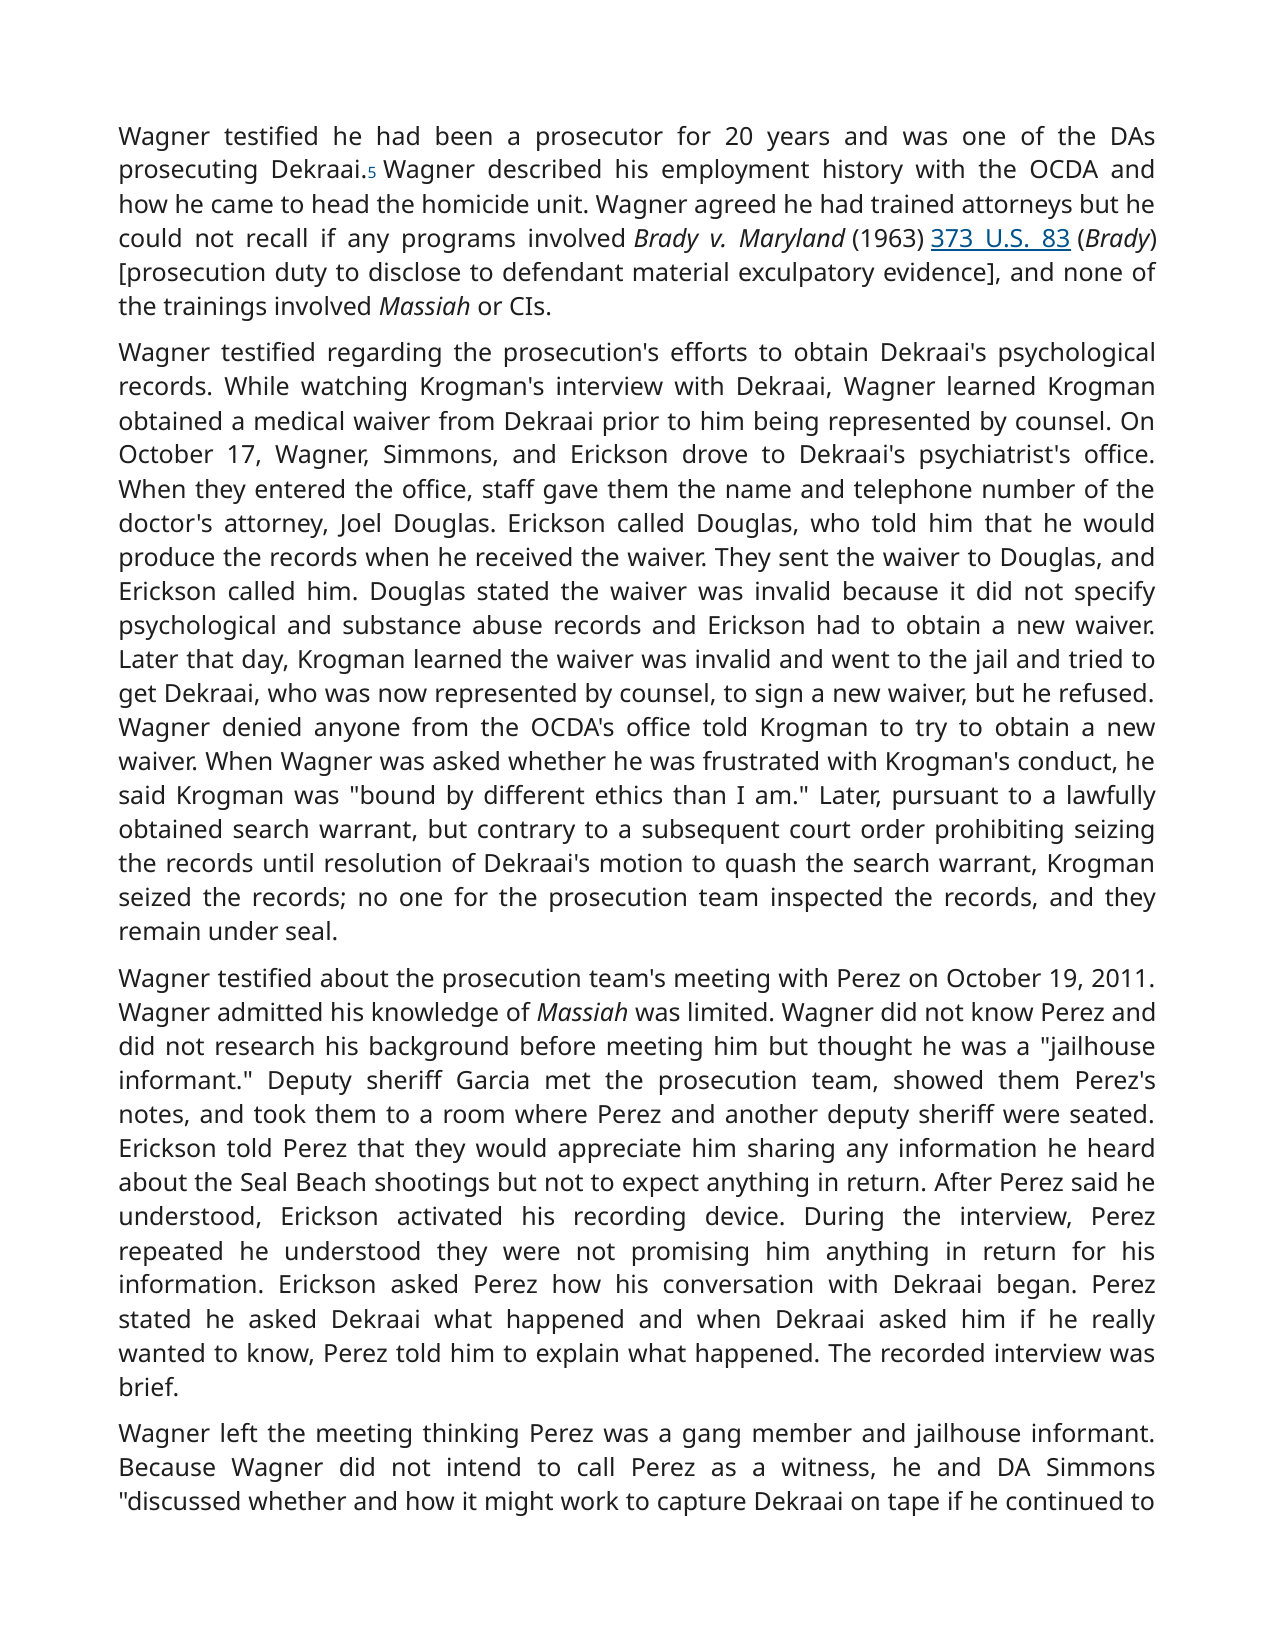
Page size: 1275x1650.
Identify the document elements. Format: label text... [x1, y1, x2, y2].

text Wagner left the meeting thinking Perez was a gang member and jailhouse informant. Because Wagner did not intend to call Perez as a witness, he and DA Simmons "discussed whether and how it might work to capture Dekraai on tape if he continued to [118, 1416, 1157, 1518]
text Wagner testified about the prosecution team's meeting with Perez on October 19, 2011. Wagner admitted his knowledge of Massiah was limited. Wagner did not know Perez and did not research his background before meeting him but thought he was a "jailhouse informant." Deputy sheriff Garcia met the prosecution team, showed them Perez's notes, and took them to a room where Perez and another deputy sheriff were seated. Erickson told Perez that they would appreciate him sharing any information he heard about the Seal Beach shootings but not to expect anything in return. After Perez said he understood, Erickson activated his recording device. During the interview, Perez repeated he understood they were not promising him anything in return for his information. Erickson asked Perez how his conversation with Dekraai began. Perez stated he asked Dekraai what happened and when Dekraai asked him if he really wanted to know, Perez told him to explain what happened. The recorded interview was brief. [118, 961, 1157, 1403]
text Wagner testified he had been a prosecutor for 20 years and was one of the DAs prosecuting Dekraai.5 Wagner described his employment history with the OCDA and how he came to head the homicide unit. Wagner agreed he had trained attorneys but he could not recall if any programs involved Brady v. Maryland (1963) 373 U.S. 83 (Brady) [prosecution duty to disclose to defendant material exculpatory evidence], and none of the trainings involved Massiah or CIs. [118, 118, 1157, 322]
text Wagner testified regarding the prosecution's efforts to obtain Dekraai's psychological records. While watching Krogman's interview with Dekraai, Wagner learned Krogman obtained a medical waiver from Dekraai prior to him being represented by counsel. On October 17, Wagner, Simmons, and Erickson drove to Dekraai's psychiatrist's office. When they entered the office, staff gave them the name and telephone number of the doctor's attorney, Joel Douglas. Erickson called Douglas, who told him that he would produce the records when he received the waiver. They sent the waiver to Douglas, and Erickson called him. Douglas stated the waiver was invalid because it did not specify psychological and substance abuse records and Erickson had to obtain a new waiver. Later that day, Krogman learned the waiver was invalid and went to the jail and tried to get Dekraai, who was now represented by counsel, to sign a new waiver, but he refused. Wagner denied anyone from the OCDA's office told Krogman to try to obtain a new waiver. When Wagner was asked whether he was frustrated with Krogman's conduct, he said Krogman was "bound by different ethics than I am." Later, pursuant to a lawfully obtained search warrant, but contrary to a subsequent court order prohibiting seizing the records until resolution of Dekraai's motion to quash the search warrant, Krogman seized the records; no one for the prosecution team inspected the records, and they remain under seal. [118, 335, 1157, 948]
